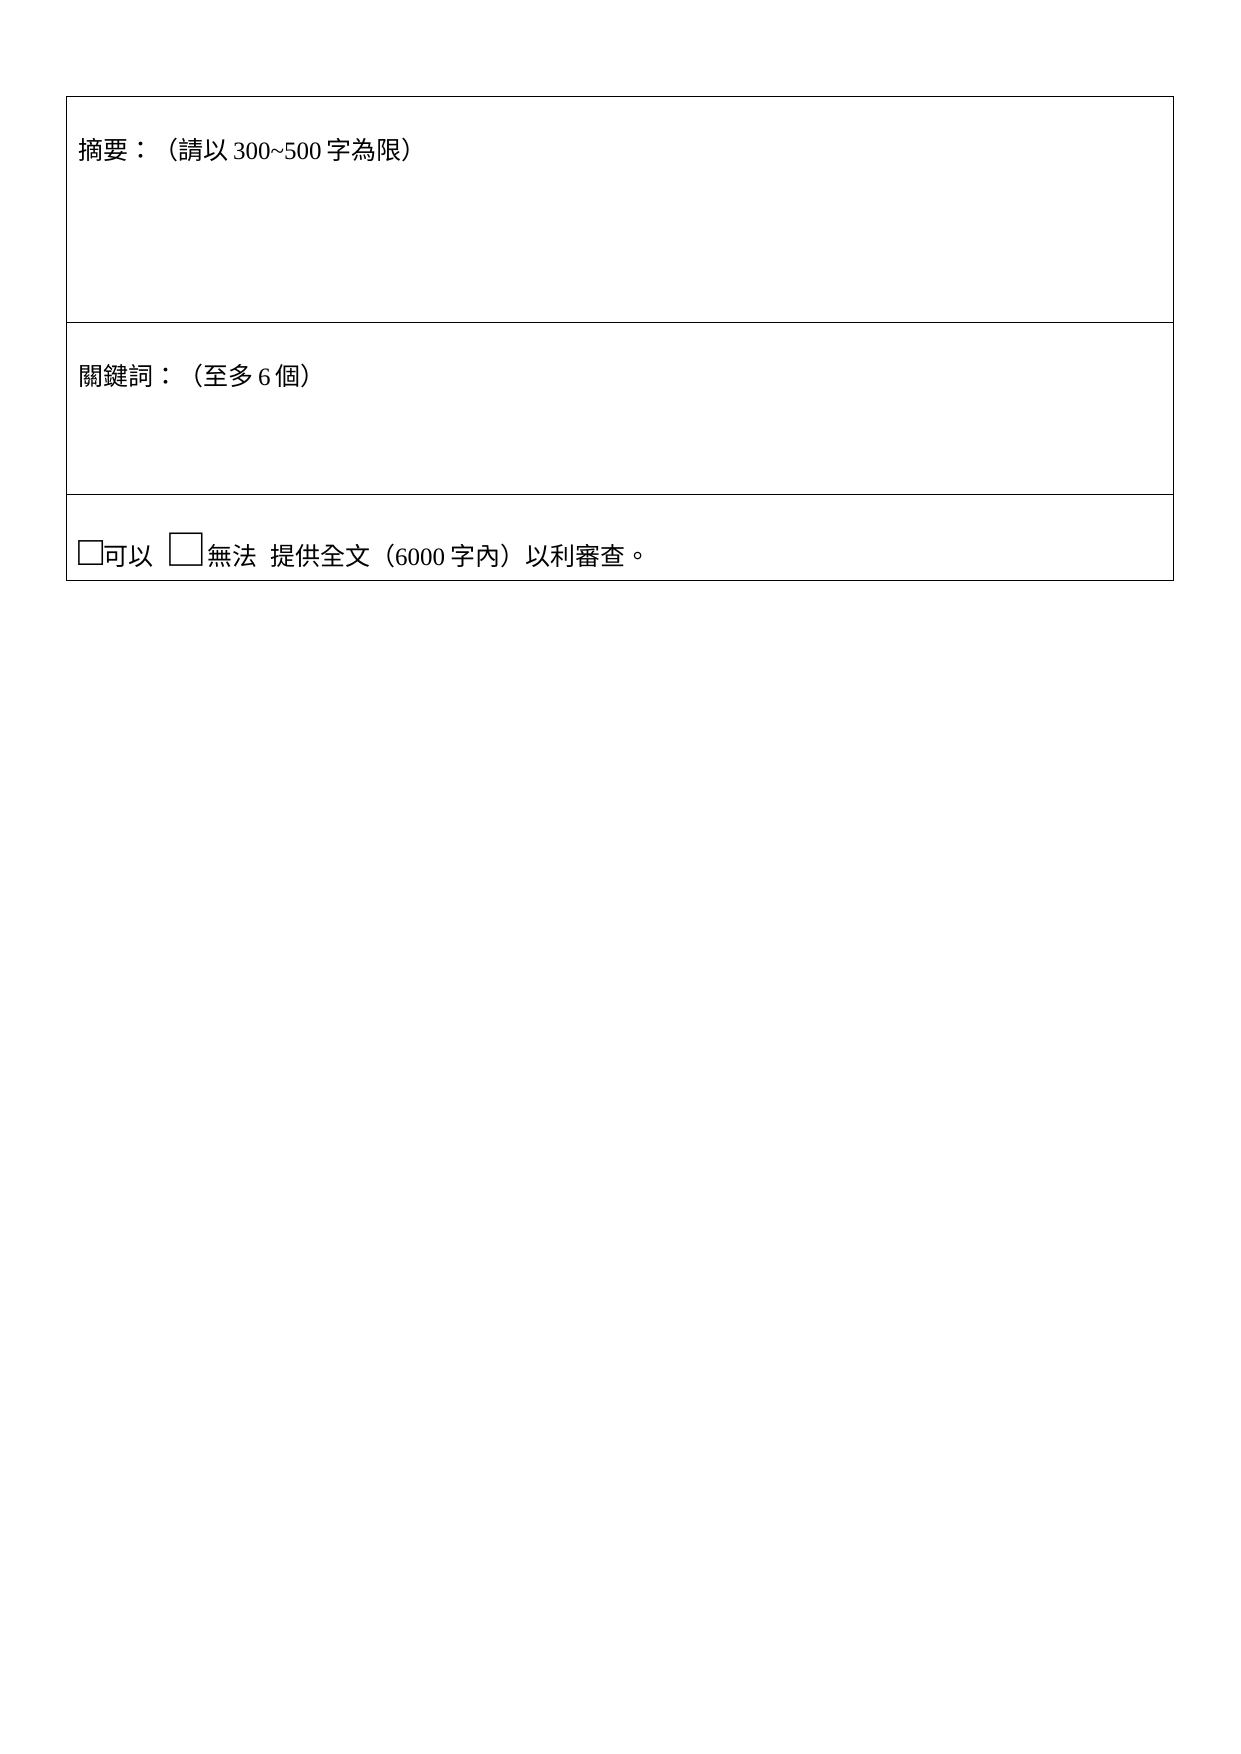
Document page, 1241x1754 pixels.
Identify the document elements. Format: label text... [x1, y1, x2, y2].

table_cell 關鍵詞：（至多6個） [67, 323, 1173, 494]
table_cell □可以 □無法 提供全文（6000字內）以利審查。 [67, 495, 1173, 580]
table_cell 摘要：（請以300~500字為限） [67, 97, 1173, 322]
